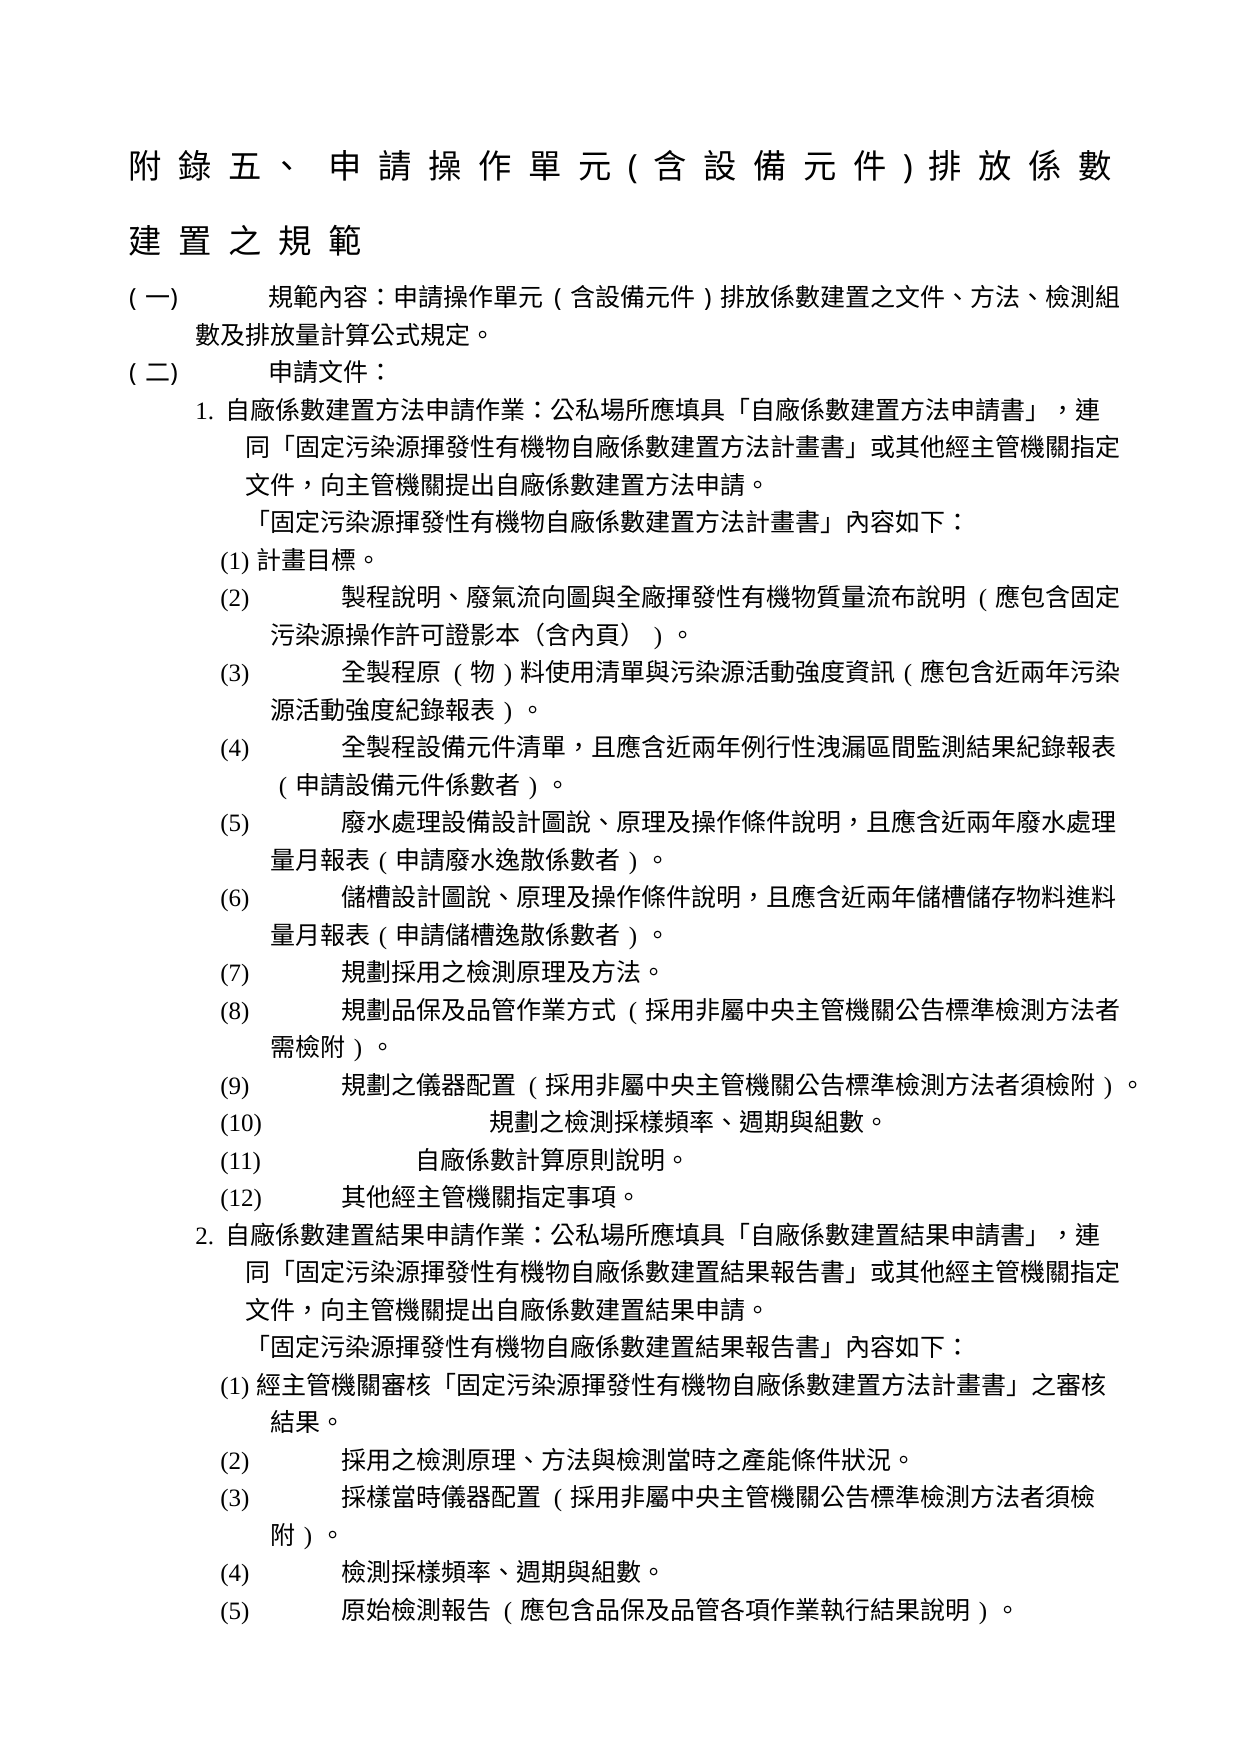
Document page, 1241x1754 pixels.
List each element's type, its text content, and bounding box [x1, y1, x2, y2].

text (一) 規範內容：申請操作單元(含設備元件)排放係數建置之文件、方法、檢測組數及排放量計算公式規定。 [120, 277, 1120, 352]
text (4) 檢測採樣頻率、週期與組數。 [199, 1552, 1120, 1589]
text (2) 製程說明、廢氣流向圖與全廠揮發性有機物質量流布說明(應包含固定污染源操作許可證影本（含內頁）)。 [199, 577, 1120, 652]
text 1. 自廠係數建置方法申請作業：公私場所應填具「自廠係數建置方法申請書」，連同「固定污染源揮發性有機物自廠係數建置方法計畫書」或其他經主管機關指定文件，向主管機關提出自廠係數建置方法申請。 [193, 389, 1120, 502]
text (1) 經主管機關審核「固定污染源揮發性有機物自廠係數建置方法計畫書」之審核結果。 [199, 1364, 1120, 1439]
text (8) 規劃品保及品管作業方式(採用非屬中央主管機關公告標準檢測方法者需檢附)。 [199, 989, 1120, 1064]
text (7) 規劃採用之檢測原理及方法。 [199, 952, 1120, 989]
text (2) 採用之檢測原理、方法與檢測當時之產能條件狀況。 [199, 1439, 1120, 1477]
text 2. 自廠係數建置結果申請作業：公私場所應填具「自廠係數建置結果申請書」，連同「固定污染源揮發性有機物自廠係數建置結果報告書」或其他經主管機關指定文件，向主管機關提出自廠係數建置結果申請。 [193, 1214, 1120, 1327]
text 「固定污染源揮發性有機物自廠係數建置方法計畫書」內容如下： [229, 502, 1120, 539]
text (5) 廢水處理設備設計圖說、原理及操作條件說明，且應含近兩年廢水處理量月報表(申請廢水逸散係數者)。 [199, 802, 1120, 877]
text (1) 計畫目標。 [199, 539, 1120, 577]
text (5) 原始檢測報告(應包含品保及品管各項作業執行結果說明)。 [199, 1589, 1120, 1627]
text (二) 申請文件： [120, 352, 1120, 389]
text (6) 儲槽設計圖說、原理及操作條件說明，且應含近兩年儲槽儲存物料進料量月報表(申請儲槽逸散係數者)。 [199, 877, 1120, 952]
text (11) 自廠係數計算原則說明。 [199, 1139, 1120, 1177]
text (4) 全製程設備元件清單，且應含近兩年例行性洩漏區間監測結果紀錄報表(申請設備元件係數者)。 [199, 727, 1120, 802]
text (9) 規劃之儀器配置(採用非屬中央主管機關公告標準檢測方法者須檢附)。 [199, 1064, 1120, 1102]
text 「固定污染源揮發性有機物自廠係數建置結果報告書」內容如下： [229, 1327, 1120, 1364]
text (12) 其他經主管機關指定事項。 [199, 1177, 1120, 1214]
text 附錄五、申請操作單元(含設備元件)排放係數建置之規範 [120, 127, 1120, 277]
text (10) 規劃之檢測採樣頻率、週期與組數。 [199, 1102, 1120, 1139]
text (3) 採樣當時儀器配置(採用非屬中央主管機關公告標準檢測方法者須檢附)。 [199, 1477, 1120, 1552]
text (3) 全製程原(物)料使用清單與污染源活動強度資訊(應包含近兩年污染源活動強度紀錄報表)。 [199, 652, 1120, 727]
